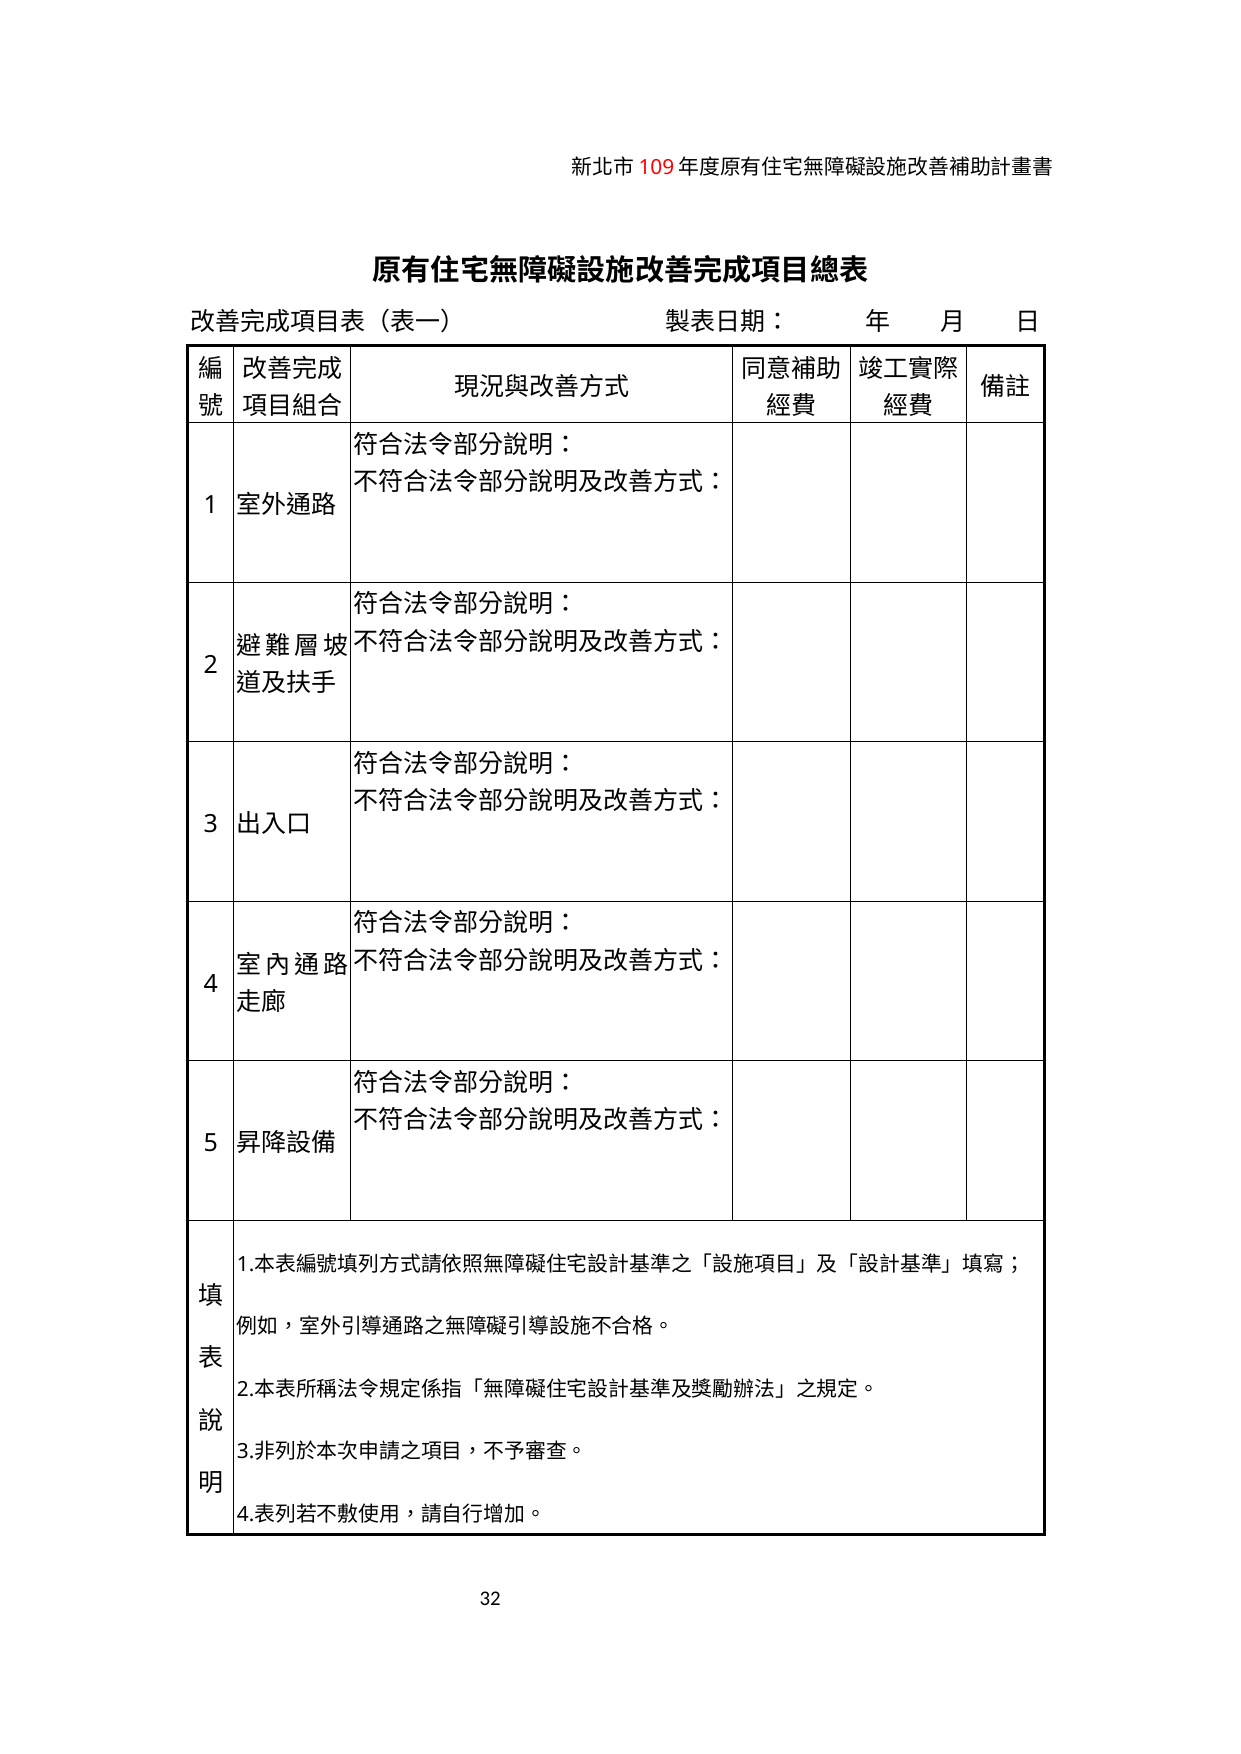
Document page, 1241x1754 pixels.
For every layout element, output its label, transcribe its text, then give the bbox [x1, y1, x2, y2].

table_header 改善完成項目表（表一） 製表日期： 年 月 日 [187, 289, 1044, 344]
table_cell 室內通路走廊 [234, 902, 350, 1060]
text 原有住宅無障礙設施改善完成項目總表 [187, 226, 1053, 289]
table_cell 填表說明 [189, 1221, 233, 1533]
table_cell 1.本表編號填列方式請依照無障礙住宅設計基準之「設施項目」及「設計基準」填寫；例如，室外引導通路之無障礙引導設施不合格。 2.本表所稱法令規定係指「無障礙住宅設計基準及獎勵辦法」之規定。 3.非列於本次申請之項目，不予審查。 4.表列若不敷使用，請自行增加。 [234, 1221, 1043, 1533]
table_cell [733, 583, 850, 741]
table_cell 5 [189, 1061, 233, 1219]
table_cell [967, 423, 1043, 582]
table_cell [733, 902, 850, 1060]
table_cell [967, 583, 1043, 741]
table_cell 3 [189, 742, 233, 901]
table_cell 2 [189, 583, 233, 741]
table_cell 竣工實際經費 [851, 347, 966, 422]
table_cell 符合法令部分說明： 不符合法令部分說明及改善方式： [351, 902, 732, 1060]
table_cell 避難層坡道及扶手 [234, 583, 350, 741]
table_cell 改善完成項目組合 [234, 347, 350, 422]
table_cell 4 [189, 902, 233, 1060]
table_cell 符合法令部分說明： 不符合法令部分說明及改善方式： [351, 1061, 732, 1219]
table_cell [733, 423, 850, 582]
table_cell 符合法令部分說明： 不符合法令部分說明及改善方式： [351, 423, 732, 582]
table_cell 同意補助經費 [733, 347, 850, 422]
table_cell 出入口 [234, 742, 350, 901]
table_cell 昇降設備 [234, 1061, 350, 1219]
table_cell 現況與改善方式 [351, 347, 732, 422]
table_cell [851, 423, 966, 582]
table_cell [967, 1061, 1043, 1219]
table_cell [851, 583, 966, 741]
table_cell [851, 742, 966, 901]
table_cell [851, 1061, 966, 1219]
table_cell 編 號 [189, 347, 233, 422]
table_cell 符合法令部分說明： 不符合法令部分說明及改善方式： [351, 742, 732, 901]
table_cell [733, 742, 850, 901]
table_cell 備註 [967, 347, 1043, 422]
table_cell 室外通路 [234, 423, 350, 582]
table_cell [851, 902, 966, 1060]
table_cell [733, 1061, 850, 1219]
table_cell [967, 742, 1043, 901]
table_cell 1 [189, 423, 233, 582]
table_cell 符合法令部分說明： 不符合法令部分說明及改善方式： [351, 583, 732, 741]
table_cell [967, 902, 1043, 1060]
